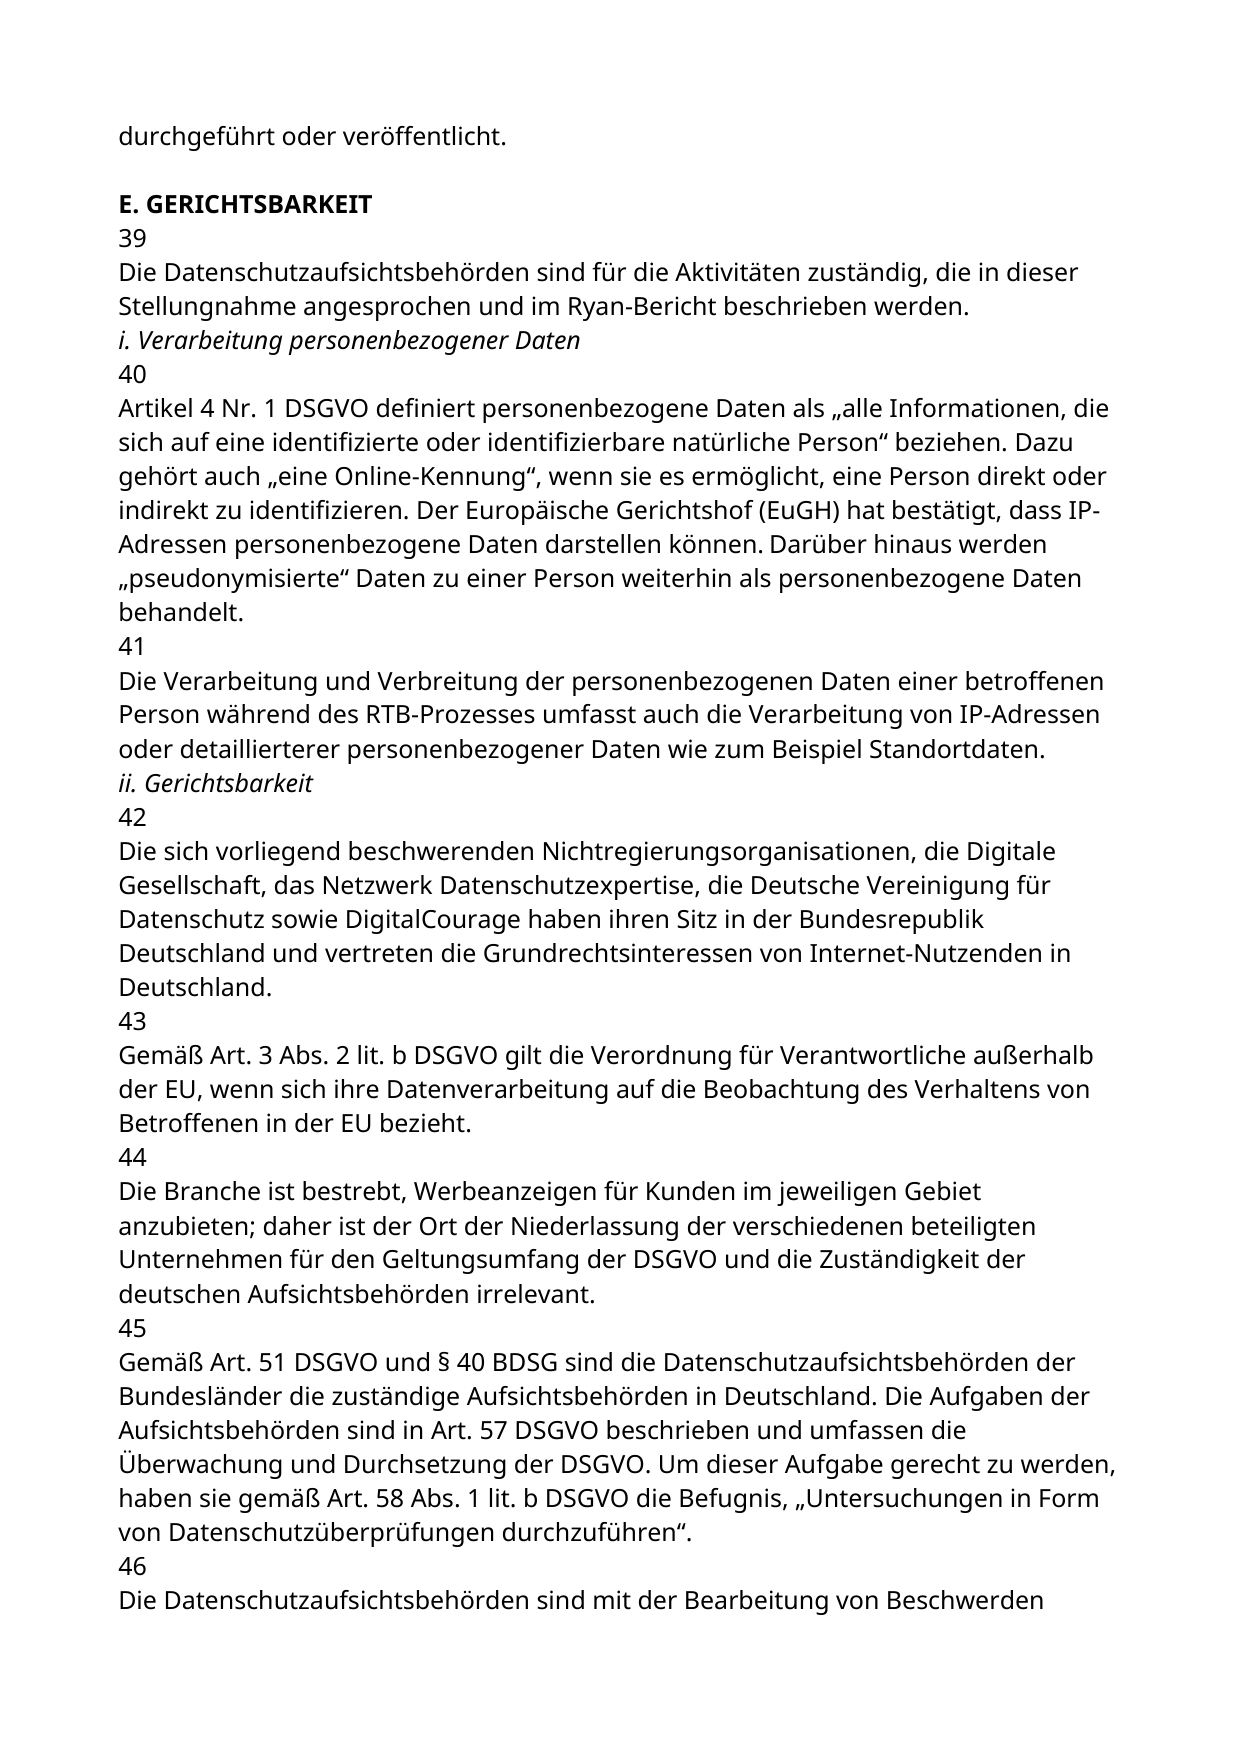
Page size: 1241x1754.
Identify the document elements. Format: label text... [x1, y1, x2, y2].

text Die Branche ist bestrebt, Werbeanzeigen für Kunden im jeweiligen Gebiet anzubieten; daher ist der Ort der Niederlassung der verschiedenen beteiligten Unternehmen für den Geltungsumfang der DSGVO und die Zuständigkeit der deutschen Aufsichtsbehörden irrelevant. [118, 1174, 1122, 1310]
text 46 [118, 1549, 1122, 1583]
text 42 [118, 799, 1122, 833]
text durchgeführt oder veröffentlicht. [118, 118, 1122, 152]
text Die Datenschutzaufsichtsbehörden sind für die Aktivitäten zuständig, die in dieser Stellungnahme angesprochen und im Ryan-Bericht beschrieben werden. [118, 254, 1122, 322]
text E. GERICHTSBARKEIT [118, 186, 1122, 220]
text Die Datenschutzaufsichtsbehörden sind mit der Bearbeitung von Beschwerden [118, 1583, 1122, 1617]
text Die Verarbeitung und Verbreitung der personenbezogenen Daten einer betroffenen Person während des RTB-Prozesses umfasst auch die Verarbeitung von IP-Adressen oder detaillierterer personenbezogener Daten wie zum Beispiel Standortdaten. [118, 663, 1122, 765]
text 41 [118, 629, 1122, 663]
text 45 [118, 1310, 1122, 1344]
text 44 [118, 1140, 1122, 1174]
text Die sich vorliegend beschwerenden Nichtregierungsorganisationen, die Digitale Gesellschaft, das Netzwerk Datenschutzexpertise, die Deutsche Vereinigung für Datenschutz sowie DigitalCourage haben ihren Sitz in der Bundesrepublik Deutschland und vertreten die Grundrechtsinteressen von Internet-Nutzenden in Deutschland. [118, 833, 1122, 1004]
text Artikel 4 Nr. 1 DSGVO definiert personenbezogene Daten als „alle Informationen, die sich auf eine identifizierte oder identifizierbare natürliche Person“ beziehen. Dazu gehört auch „eine Online-Kennung“, wenn sie es ermöglicht, eine Person direkt oder indirekt zu identifizieren. Der Europäische Gerichtshof (EuGH) hat bestätigt, dass IP-Adressen personenbezogene Daten darstellen können. Darüber hinaus werden „pseudonymisierte“ Daten zu einer Person weiterhin als personenbezogene Daten behandelt. [118, 391, 1122, 629]
text i. Verarbeitung personenbezogener Daten [118, 322, 1122, 357]
text Gemäß Art. 3 Abs. 2 lit. b DSGVO gilt die Verordnung für Verantwortliche außerhalb der EU, wenn sich ihre Datenverarbeitung auf die Beobachtung des Verhaltens von Betroffenen in der EU bezieht. [118, 1038, 1122, 1140]
text 43 [118, 1004, 1122, 1038]
text ii. Gerichtsbarkeit [118, 765, 1122, 799]
text Gemäß Art. 51 DSGVO und § 40 BDSG sind die Datenschutzaufsichtsbehörden der Bundesländer die zuständige Aufsichtsbehörden in Deutschland. Die Aufgaben der Aufsichtsbehörden sind in Art. 57 DSGVO beschrieben und umfassen die Überwachung und Durchsetzung der DSGVO. Um dieser Aufgabe gerecht zu werden, haben sie gemäß Art. 58 Abs. 1 lit. b DSGVO die Befugnis, „Untersuchungen in Form von Datenschutzüberprüfungen durchzuführen“. [118, 1344, 1122, 1549]
text 39 [118, 220, 1122, 254]
text 40 [118, 357, 1122, 391]
